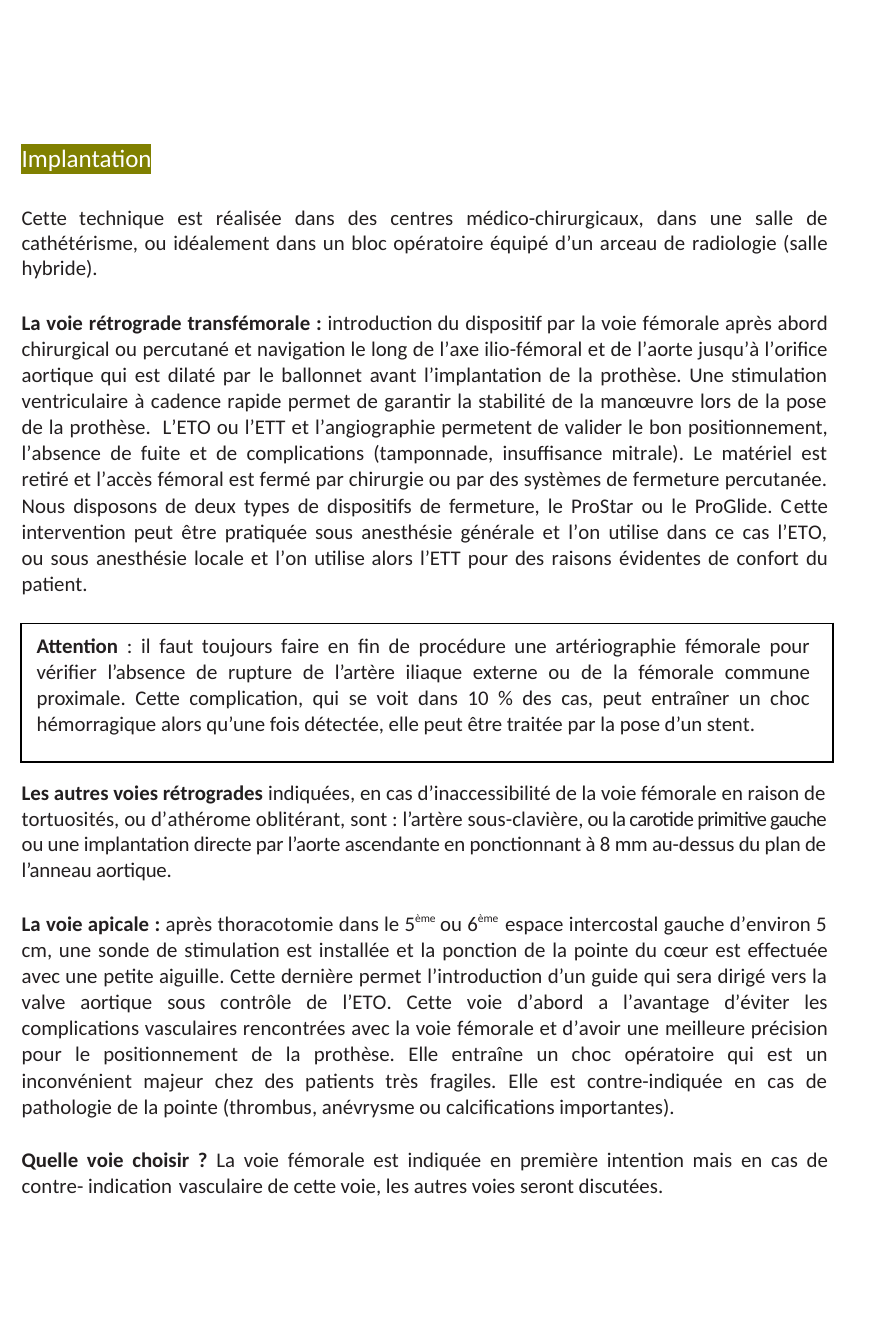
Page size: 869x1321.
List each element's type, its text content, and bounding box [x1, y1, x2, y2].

text Quelle voie choisir ? La voie fémorale est indiquée en première intention mais en cas de contre- indication vasculaire de cette voie, les autres voies seront discutées. [21, 1147, 828, 1199]
text Les autres voies rétrogrades indiquées, en cas d’inaccessibilité de la voie fémorale en raison de tortuosités, ou d’athérome oblitérant, sont : l’artère sous-clavière, ou la carotide primitive gauche ou une implantation directe par l’aorte ascendante en ponctionnant à 8 mm au-dessus du plan de l’anneau aortique. [21, 781, 827, 882]
text Attention : il faut toujours faire en fin de procédure une artériographie fémorale pour vérifier l’absence de rupture de l’artère iliaque externe ou de la fémorale commune proximale. Cette complication, qui se voit dans 10 % des cas, peut entraîner un choc hémorragique alors qu’une fois détectée, elle peut être traitée par la pose d’un stent. [36, 633, 812, 737]
text Implantation [21, 144, 828, 174]
text Cette technique est réalisée dans des centres médico-chirurgicaux, dans une salle de cathétérisme, ou idéalement dans un bloc opératoire équipé d’un arceau de radiologie (salle hybride). [21, 205, 828, 281]
text La voie apicale : après thoracotomie dans le 5ème ou 6ème espace intercostal gauche d’environ 5 cm, une sonde de stimulation est installée et la ponction de la pointe du cœur est effectuée avec une petite aiguille. Cette dernière permet l’introduction d’un guide qui sera dirigé vers la valve aortique sous contrôle de l’ETO. Cette voie d’abord a l’avantage d’éviter les complications vasculaires rencontrées avec la voie fémorale et d’avoir une meilleure précision pour le positionnement de la prothèse. Elle entraîne un choc opératoire qui est un inconvénient majeur chez des patients très fragiles. Elle est contre-indiquée en cas de pathologie de la pointe (thrombus, anévrysme ou calcifications importantes). [21, 911, 828, 1119]
text La voie rétrograde transfémorale : introduction du dispositif par la voie fémorale après abord chirurgical ou percutané et navigation le long de l’axe ilio-fémoral et de l’aorte jusqu’à l’orifice aortique qui est dilaté par le ballonnet avant l’implantation de la prothèse. Une stimulation ventriculaire à cadence rapide permet de garantir la stabilité de la manœuvre lors de la pose de la prothèse. L’ETO ou l’ETT et l’angiographie permetent de valider le bon positionnement, l’absence de fuite et de complications (tamponnade, insuffisance mitrale). Le matériel est retiré et l’accès fémoral est fermé par chirurgie ou par des systèmes de fermeture percutanée. Nous disposons de deux types de dispositifs de fermeture, le ProStar ou le ProGlide. Cette intervention peut être pratiquée sous anesthésie générale et l’on utilise dans ce cas l’ETO, ou sous anesthésie locale et l’on utilise alors l’ETT pour des raisons évidentes de confort du patient. [21, 310, 828, 597]
